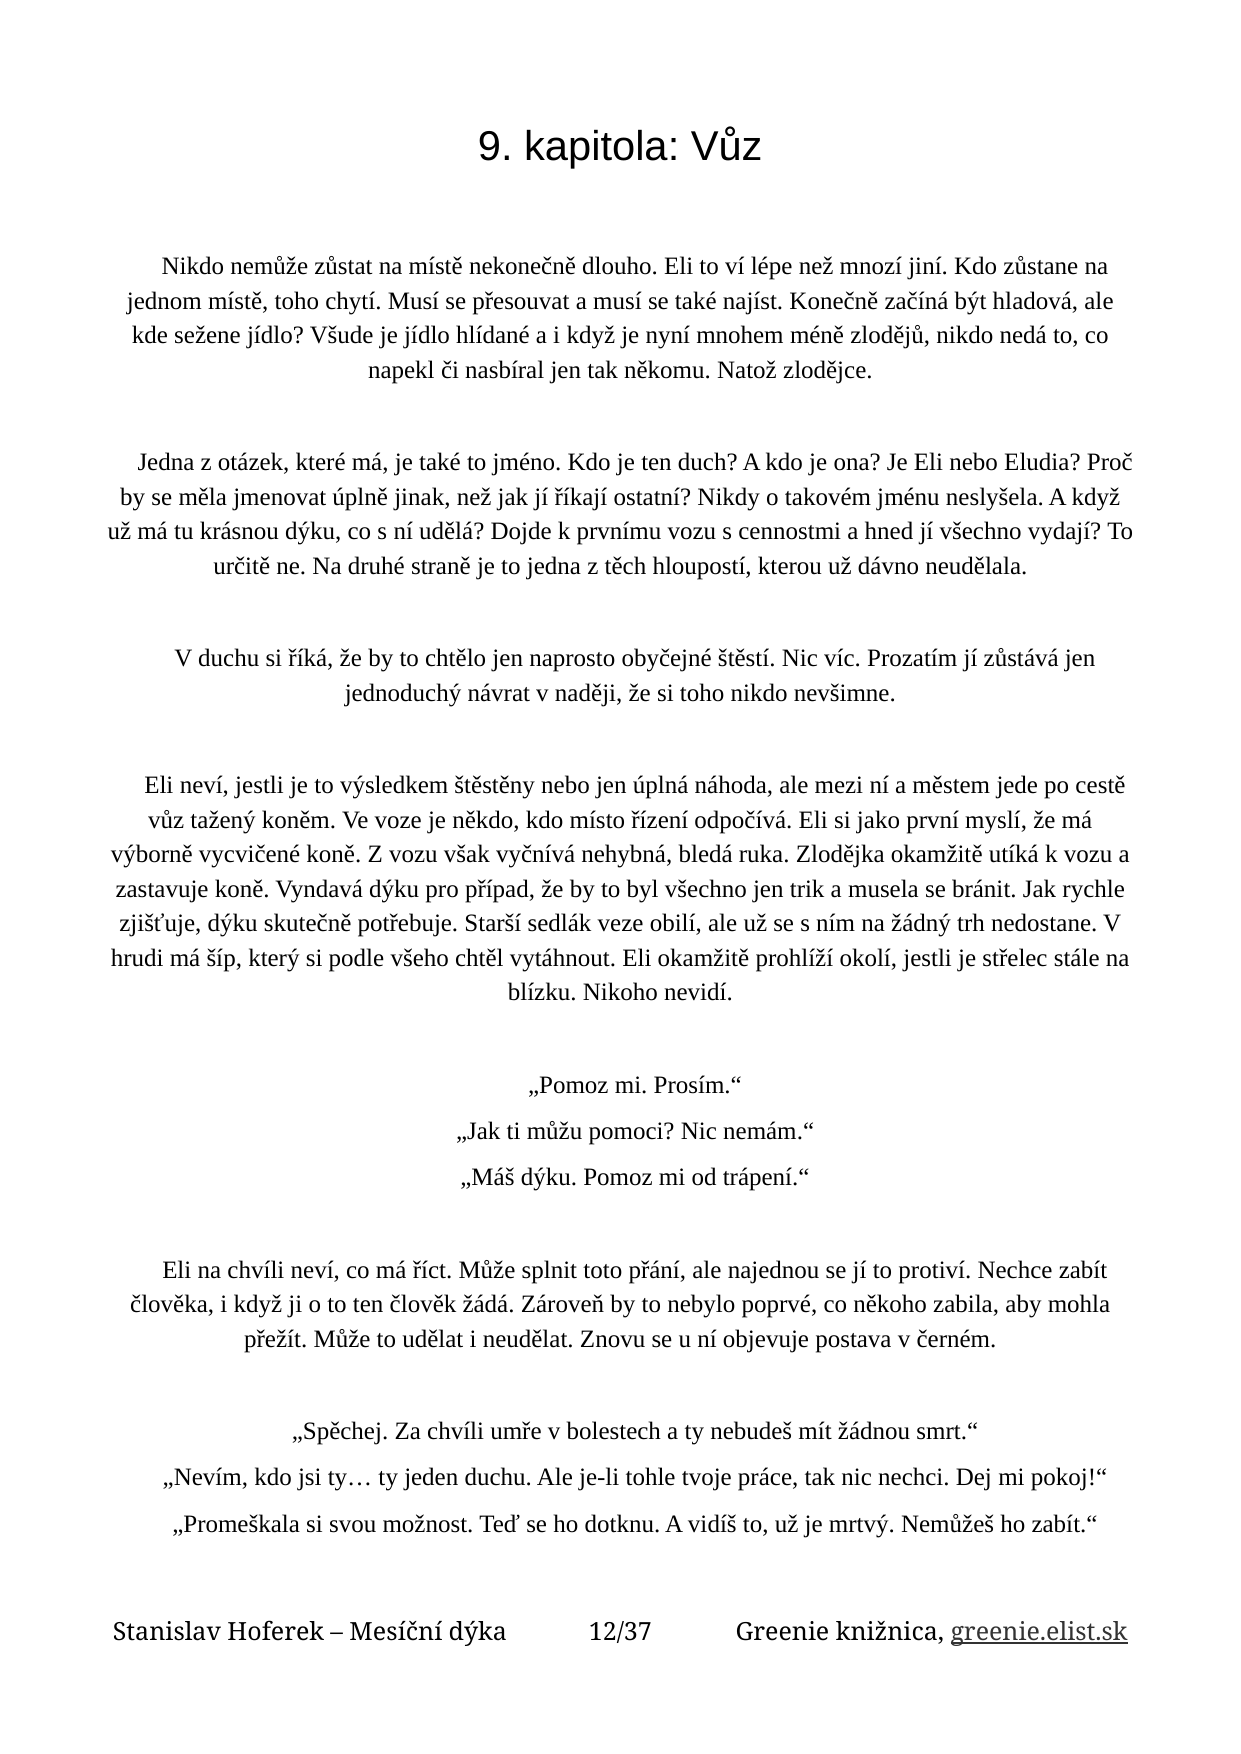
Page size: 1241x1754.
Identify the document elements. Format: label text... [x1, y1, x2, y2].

text V duchu si říká, že by to chtělo jen naprosto obyčejné štěstí. Nic víc. Prozatím jí zůstává jen jednoduchý návrat v naději, že si toho nikdo nevšimne. [106, 643, 1134, 707]
text „Promeškala si svou možnost. Teď se ho dotknu. A vidíš to, už je mrtvý. Nemůžeš ho zabít.“ [106, 1509, 1134, 1537]
text Jedna z otázek, které má, je také to jméno. Kdo je ten duch? A kdo je ona? Je Eli nebo Eludia? Proč by se měla jmenovat úplně jinak, než jak jí říkají ostatní? Nikdy o takovém jménu neslyšela. A když už má tu krásnou dýku, co s ní udělá? Dojde k prvnímu vozu s cennostmi a hned jí všechno vydají? To určitě ne. Na druhé straně je to jedna z těch hloupostí, kterou už dávno neudělala. [106, 447, 1134, 579]
text „Pomoz mi. Prosím.“ [106, 1070, 1134, 1098]
text „Jak ti můžu pomoci? Nic nemám.“ [106, 1116, 1134, 1145]
subtitle 9. kapitola: Vůz [106, 121, 1134, 169]
text „Nevím, kdo jsi ty… ty jeden duchu. Ale je-li tohle tvoje práce, tak nic nechci. Dej mi pokoj!“ [106, 1462, 1134, 1491]
text Eli na chvíli neví, co má říct. Může splnit toto přání, ale najednou se jí to protiví. Nechce zabít člověka, i když ji o to ten člověk žádá. Zároveň by to nebylo poprvé, co někoho zabila, aby mohla přežít. Může to udělat i neudělat. Znovu se u ní objevuje postava v černém. [106, 1255, 1134, 1352]
text Nikdo nemůže zůstat na místě nekonečně dlouho. Eli to ví lépe než mnozí jiní. Kdo zůstane na jednom místě, toho chytí. Musí se přesouvat a musí se také najíst. Konečně začíná být hladová, ale kde sežene jídlo? Všude je jídlo hlídané a i když je nyní mnohem méně zlodějů, nikdo nedá to, co napekl či nasbíral jen tak někomu. Natož zlodějce. [106, 251, 1134, 384]
text „Máš dýku. Pomoz mi od trápení.“ [106, 1162, 1134, 1191]
text Eli neví, jestli je to výsledkem štěstěny nebo jen úplná náhoda, ale mezi ní a městem jede po cestě vůz tažený koněm. Ve voze je někdo, kdo místo řízení odpočívá. Eli si jako první myslí, že má výborně vycvičené koně. Z vozu však vyčnívá nehybná, bledá ruka. Zlodějka okamžitě utíká k vozu a zastavuje koně. Vyndavá dýku pro případ, že by to byl všechno jen trik a musela se bránit. Jak rychle zjišťuje, dýku skutečně potřebuje. Starší sedlák veze obilí, ale už se s ním na žádný trh nedostane. V hrudi má šíp, který si podle všeho chtěl vytáhnout. Eli okamžitě prohlíží okolí, jestli je střelec stále na blízku. Nikoho nevidí. [106, 770, 1134, 1006]
text „Spěchej. Za chvíli umře v bolestech a ty nebudeš mít žádnou smrt.“ [106, 1416, 1134, 1445]
